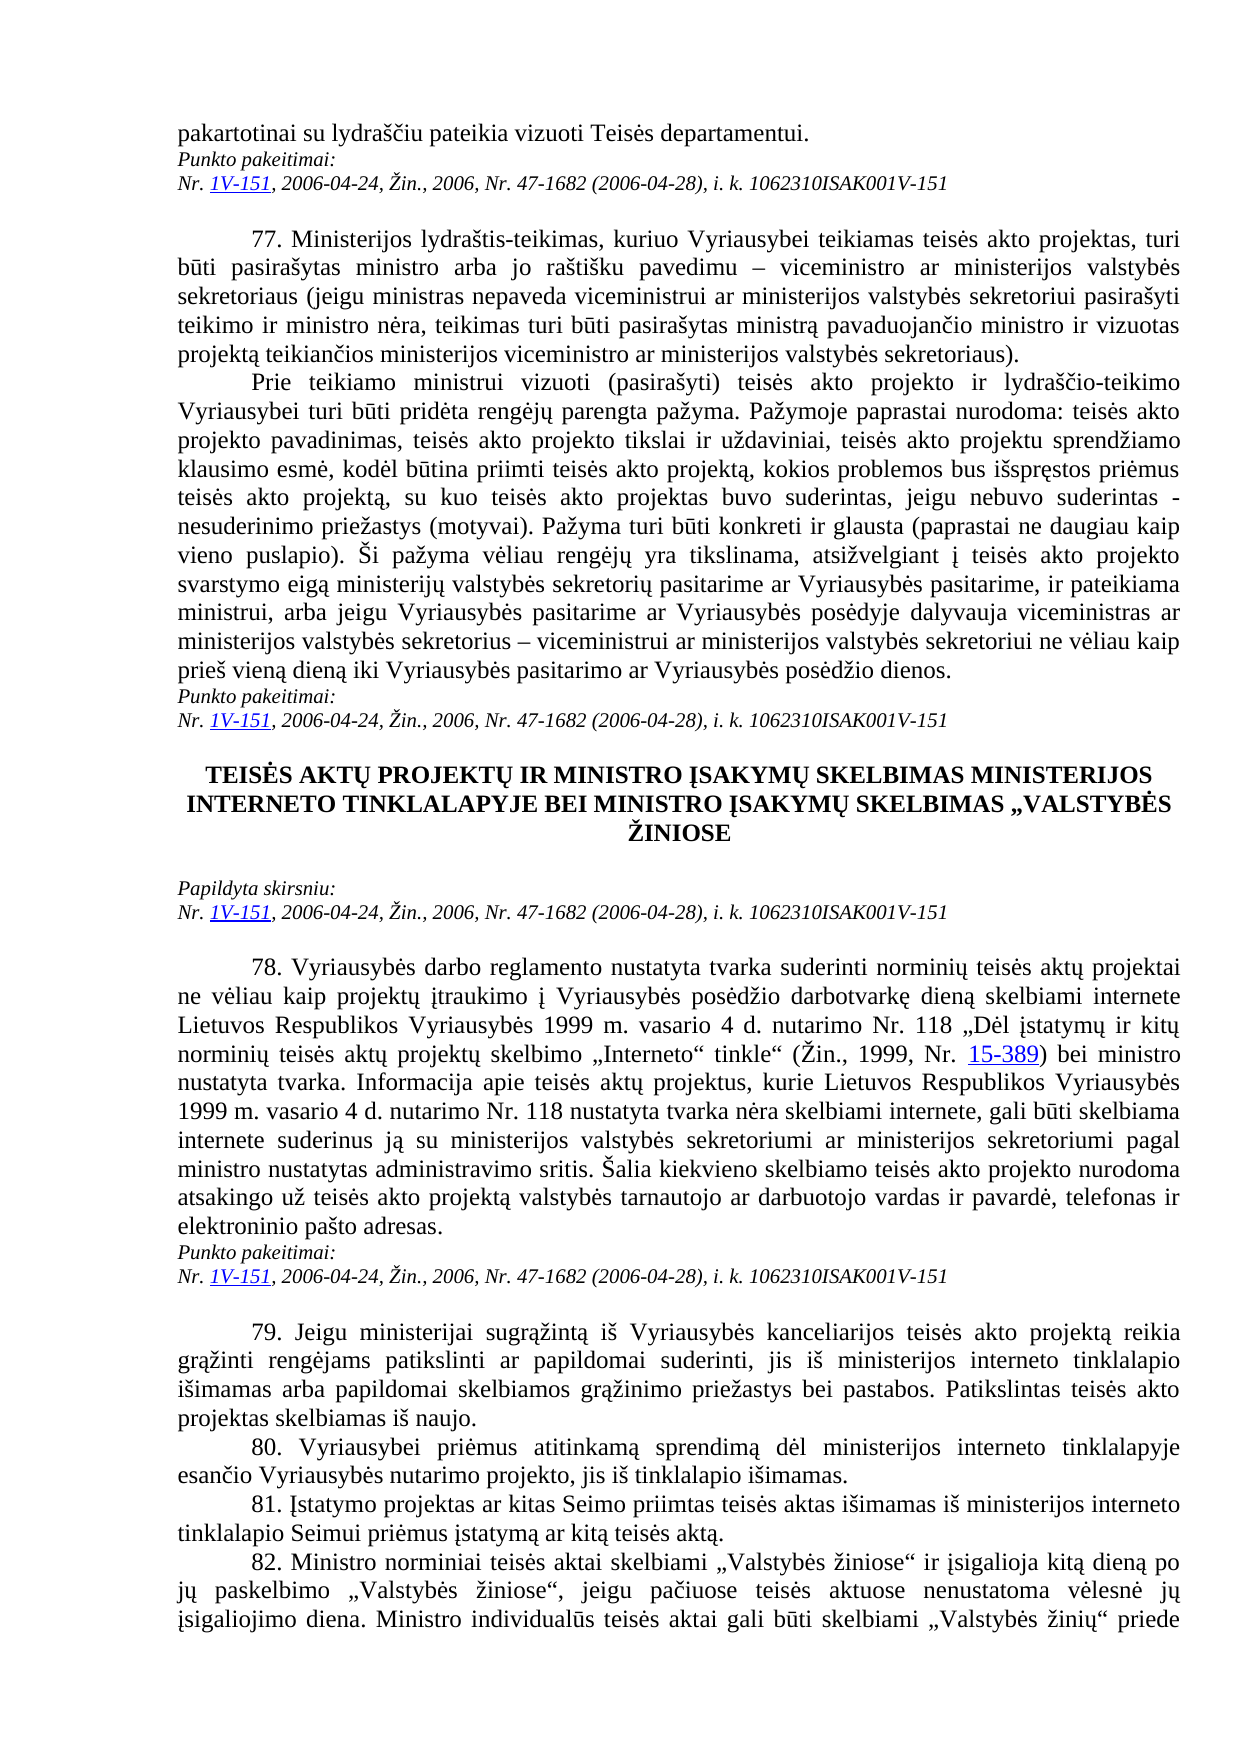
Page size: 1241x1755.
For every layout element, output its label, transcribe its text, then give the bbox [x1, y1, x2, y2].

text 80. Vyriausybei priėmus atitinkamą sprendimą dėl ministerijos interneto tinklalapyje esančio Vyriausybės nutarimo projekto, jis iš tinklalapio išimamas. [177, 1432, 1181, 1489]
text 77. Ministerijos lydraštis-teikimas, kuriuo Vyriausybei teikiamas teisės akto projektas, turi būti pasirašytas ministro arba jo raštišku pavedimu – viceministro ar ministerijos valstybės sekretoriaus (jeigu ministras nepaveda viceministrui ar ministerijos valstybės sekretoriui pasirašyti teikimo ir ministro nėra, teikimas turi būti pasirašytas ministrą pavaduojančio ministro ir vizuotas projektą teikiančios ministerijos viceministro ar ministerijos valstybės sekretoriaus). [177, 224, 1181, 367]
text Punkto pakeitimai: [177, 684, 1181, 708]
text 78. Vyriausybės darbo reglamento nustatyta tvarka suderinti norminių teisės aktų projektai ne vėliau kaip projektų įtraukimo į Vyriausybės posėdžio darbotvarkę dieną skelbiami internete Lietuvos Respublikos Vyriausybės 1999 m. vasario 4 d. nutarimo Nr. 118 „Dėl įstatymų ir kitų norminių teisės aktų projektų skelbimo „Interneto“ tinkle“ (Žin., 1999, Nr. 15-389) bei ministro nustatyta tvarka. Informacija apie teisės aktų projektus, kurie Lietuvos Respublikos Vyriausybės 1999 m. vasario 4 d. nutarimo Nr. 118 nustatyta tvarka nėra skelbiami internete, gali būti skelbiama internete suderinus ją su ministerijos valstybės sekretoriumi ar ministerijos sekretoriumi pagal ministro nustatytas administravimo sritis. Šalia kiekvieno skelbiamo teisės akto projekto nurodoma atsakingo už teisės akto projektą valstybės tarnautojo ar darbuotojo vardas ir pavardė, telefonas ir elektroninio pašto adresas. [177, 952, 1181, 1240]
text Prie teikiamo ministrui vizuoti (pasirašyti) teisės akto projekto ir lydraščio-teikimo Vyriausybei turi būti pridėta rengėjų parengta pažyma. Pažymoje paprastai nurodoma: teisės akto projekto pavadinimas, teisės akto projekto tikslai ir uždaviniai, teisės akto projektu sprendžiamo klausimo esmė, kodėl būtina priimti teisės akto projektą, kokios problemos bus išspręstos priėmus teisės akto projektą, su kuo teisės akto projektas buvo suderintas, jeigu nebuvo suderintas -nesuderinimo priežastys (motyvai). Pažyma turi būti konkreti ir glausta (paprastai ne daugiau kaip vieno puslapio). Ši pažyma vėliau rengėjų yra tikslinama, atsižvelgiant į teisės akto projekto svarstymo eigą ministerijų valstybės sekretorių pasitarime ar Vyriausybės pasitarime, ir pateikiama ministrui, arba jeigu Vyriausybės pasitarime ar Vyriausybės posėdyje dalyvauja viceministras ar ministerijos valstybės sekretorius – viceministrui ar ministerijos valstybės sekretoriui ne vėliau kaip prieš vieną dieną iki Vyriausybės pasitarimo ar Vyriausybės posėdžio dienos. [177, 367, 1181, 684]
text Papildyta skirsniu: [177, 876, 1181, 900]
text Punkto pakeitimai: [177, 147, 1181, 171]
text 79. Jeigu ministerijai sugrąžintą iš Vyriausybės kanceliarijos teisės akto projektą reikia grąžinti rengėjams patikslinti ar papildomai suderinti, jis iš ministerijos interneto tinklalapio išimamas arba papildomai skelbiamos grąžinimo priežastys bei pastabos. Patikslintas teisės akto projektas skelbiamas iš naujo. [177, 1317, 1181, 1432]
text Punkto pakeitimai: [177, 1240, 1181, 1264]
text Nr. 1V-151, 2006-04-24, Žin., 2006, Nr. 47-1682 (2006-04-28), i. k. 1062310ISAK001V-151 [177, 708, 1181, 732]
text 82. Ministro norminiai teisės aktai skelbiami „Valstybės žiniose“ ir įsigalioja kitą dieną po jų paskelbimo „Valstybės žiniose“, jeigu pačiuose teisės aktuose nenustatoma vėlesnė jų įsigaliojimo diena. Ministro individualūs teisės aktai gali būti skelbiami „Valstybės žinių“ priede [177, 1547, 1181, 1633]
text TEISĖS AKTŲ PROJEKTŲ IR MINISTRO ĮSAKYMŲ SKELBIMAS MINISTERIJOS INTERNETO TINKLALAPYJE BEI MINISTRO ĮSAKYMŲ SKELBIMAS „VALSTYBĖS ŽINIOSE [177, 761, 1181, 847]
text Nr. 1V-151, 2006-04-24, Žin., 2006, Nr. 47-1682 (2006-04-28), i. k. 1062310ISAK001V-151 [177, 900, 1181, 924]
text Nr. 1V-151, 2006-04-24, Žin., 2006, Nr. 47-1682 (2006-04-28), i. k. 1062310ISAK001V-151 [177, 1264, 1181, 1288]
text pakartotinai su lydraščiu pateikia vizuoti Teisės departamentui. [177, 118, 1181, 147]
text Nr. 1V-151, 2006-04-24, Žin., 2006, Nr. 47-1682 (2006-04-28), i. k. 1062310ISAK001V-151 [177, 171, 1181, 195]
text 81. Įstatymo projektas ar kitas Seimo priimtas teisės aktas išimamas iš ministerijos interneto tinklalapio Seimui priėmus įstatymą ar kitą teisės aktą. [177, 1489, 1181, 1547]
